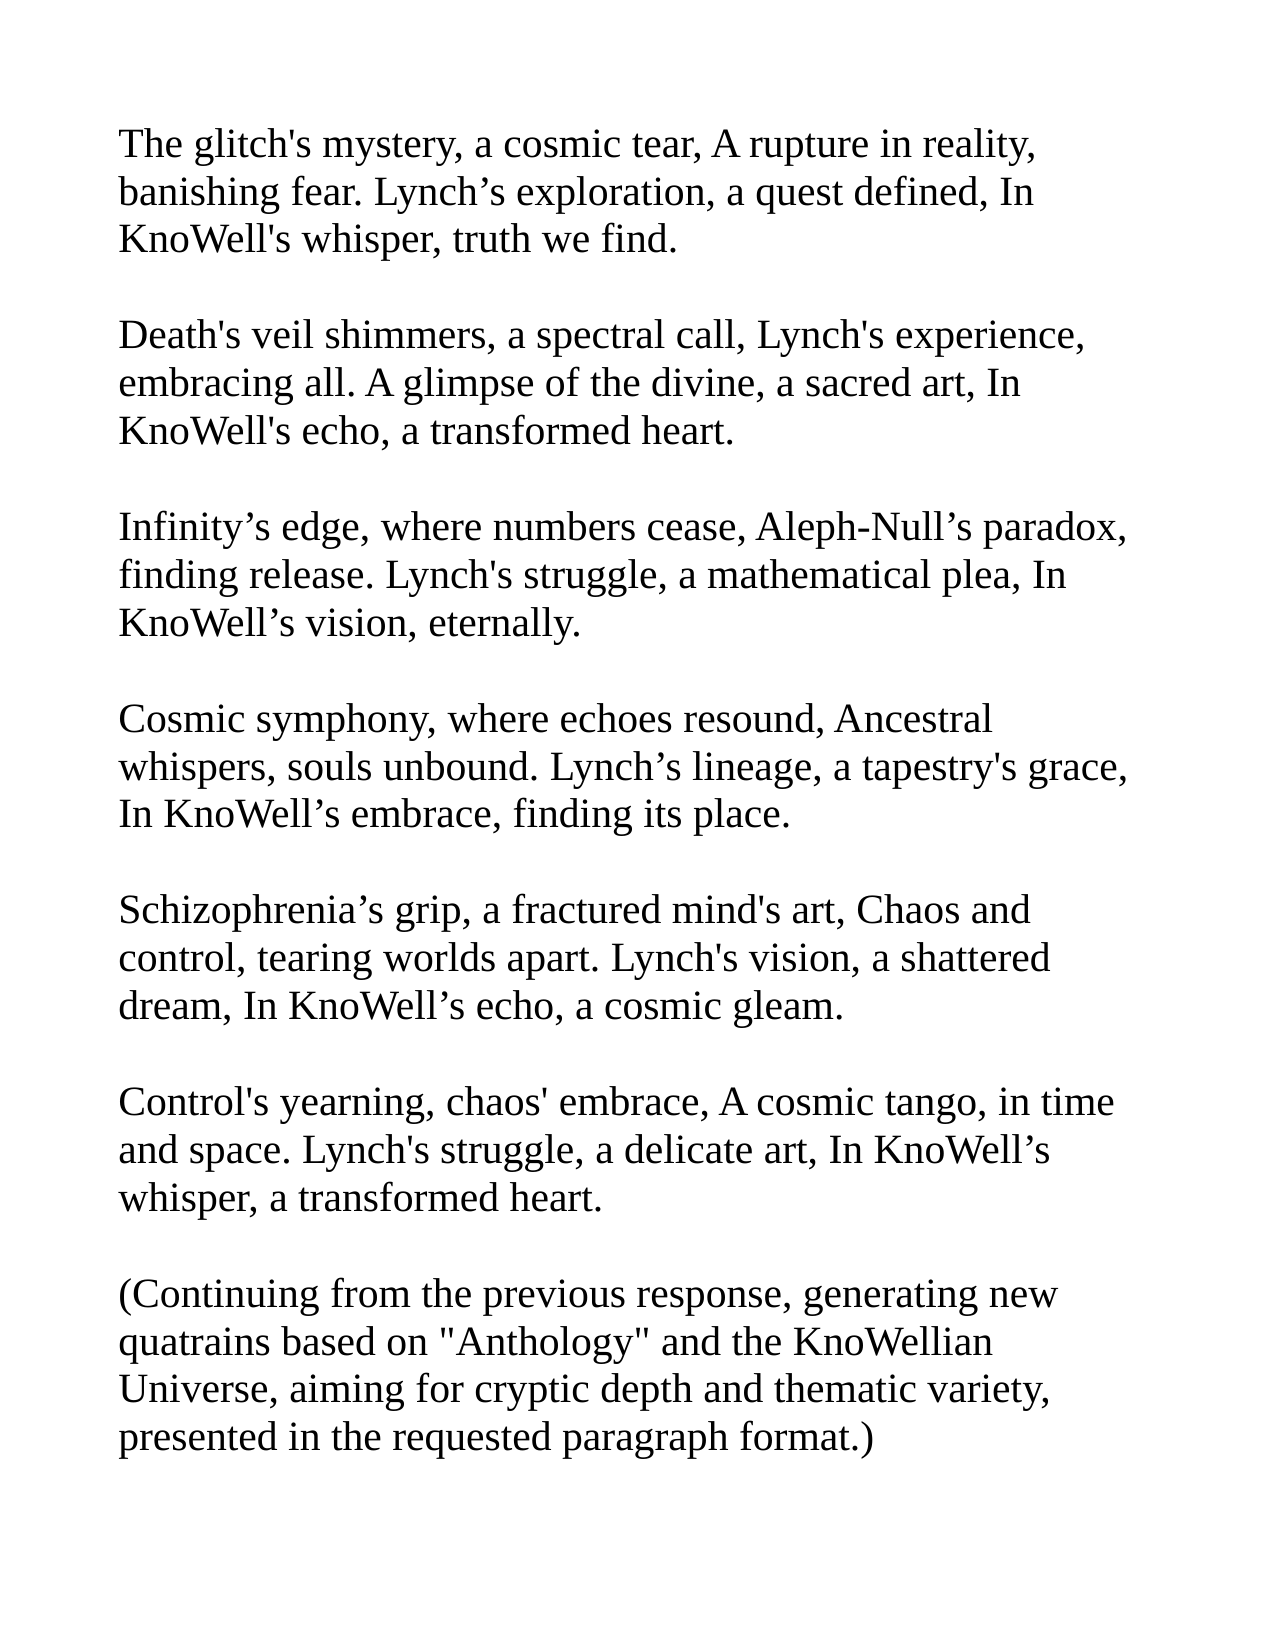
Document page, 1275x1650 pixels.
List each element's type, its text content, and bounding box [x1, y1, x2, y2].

text Cosmic symphony, where echoes resound, Ancestral whispers, souls unbound. Lynch’s lineage, a tapestry's grace, In KnoWell’s embrace, finding its place. [118, 693, 1157, 837]
text Control's yearning, chaos' embrace, A cosmic tango, in time and space. Lynch's struggle, a delicate art, In KnoWell’s whisper, a transformed heart. [118, 1076, 1157, 1220]
text Schizophrenia’s grip, a fractured mind's art, Chaos and control, tearing worlds apart. Lynch's vision, a shattered dream, In KnoWell’s echo, a cosmic gleam. [118, 885, 1157, 1028]
text (Continuing from the previous response, generating new quatrains based on "Anthology" and the KnoWellian Universe, aiming for cryptic depth and thematic variety, presented in the requested paragraph format.) [118, 1268, 1157, 1460]
text Infinity’s edge, where numbers cease, Aleph-Null’s paradox, finding release. Lynch's struggle, a mathematical plea, In KnoWell’s vision, eternally. [118, 501, 1157, 645]
text The glitch's mystery, a cosmic tear, A rupture in reality, banishing fear. Lynch’s exploration, a quest defined, In KnoWell's whisper, truth we find. [118, 118, 1157, 262]
text Death's veil shimmers, a spectral call, Lynch's experience, embracing all. A glimpse of the divine, a sacred art, In KnoWell's echo, a transformed heart. [118, 310, 1157, 453]
